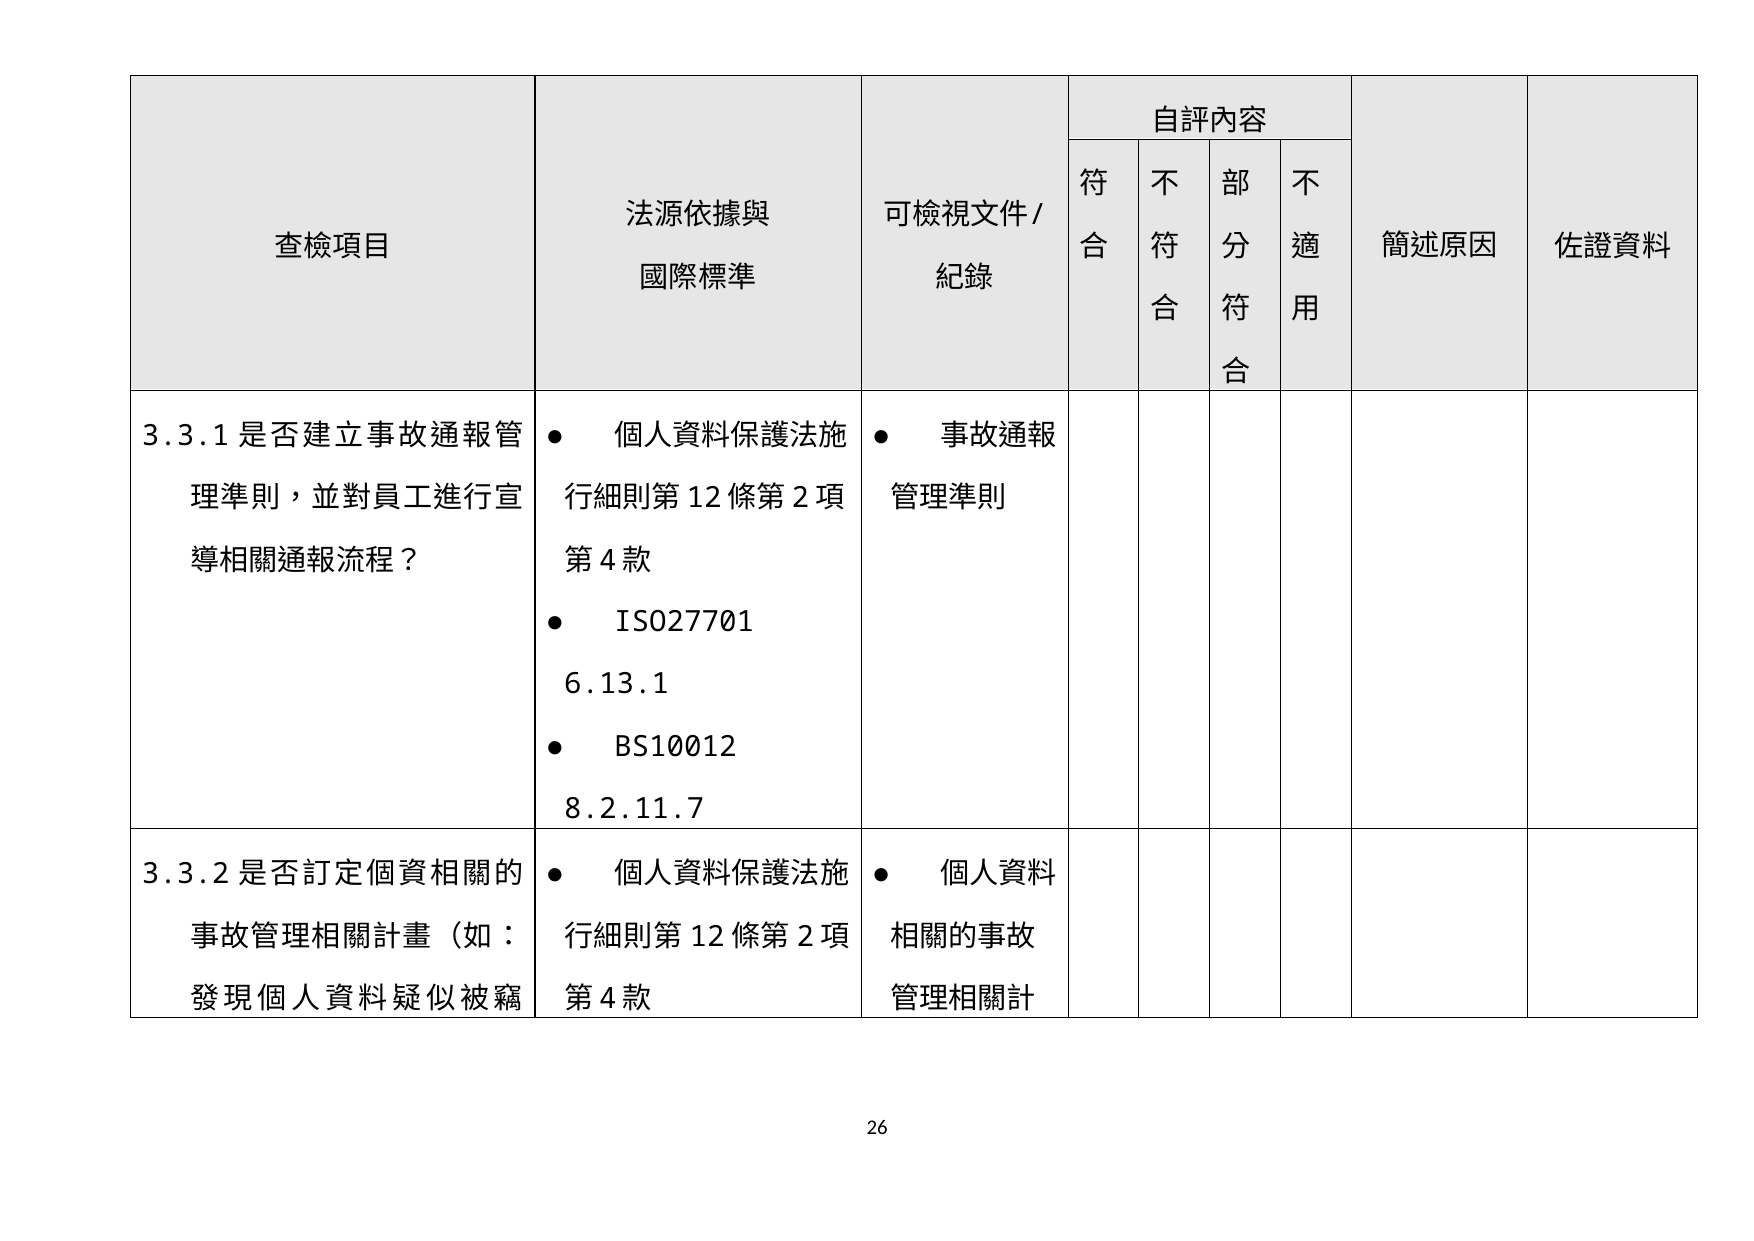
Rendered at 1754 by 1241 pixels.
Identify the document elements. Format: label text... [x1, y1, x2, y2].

table_cell 3.3.2是否訂定個資相關的事故管理相關計畫（如：發現個人資料疑似被竊 [131, 829, 534, 1017]
table_cell [1698, 828, 1703, 1017]
table_cell 個人資料保護法施行細則第12條第2項第4款 ISO27701 6.13.1 BS10012 8.2.11.7 [536, 829, 861, 1017]
table_header 簡述原因 [1352, 76, 1527, 389]
table_cell [1139, 829, 1209, 1017]
table_cell 個人資料保護法施行細則第12條第2項第4款 ISO27701 6.13.1 BS10012 8.2.11.7 [536, 391, 861, 828]
table_cell [1698, 390, 1703, 828]
table_cell 3.3.1是否建立事故通報管理準則，並對員工進行宣導相關通報流程？ [131, 391, 534, 828]
table_cell [1139, 391, 1209, 828]
table_header 查檢項目 [131, 76, 534, 389]
table_cell 部分符合 [1210, 140, 1280, 389]
table_cell 不符合 [1139, 140, 1209, 389]
table_cell [1528, 829, 1697, 1017]
table_cell [1281, 829, 1351, 1017]
table_cell [1069, 829, 1138, 1017]
table_header 自評內容 [1069, 76, 1351, 138]
table_cell 事故通報管理準則 [862, 391, 1068, 828]
table_cell [1210, 391, 1280, 828]
table_cell [1210, 829, 1280, 1017]
table_cell [1528, 391, 1697, 828]
table_cell 個人資料相關的事故管理相關計畫 [862, 829, 1068, 1017]
table_header 法源依據與 國際標準 [536, 76, 861, 389]
table_cell 符合 [1069, 140, 1138, 389]
table_cell 不適用 [1281, 140, 1351, 389]
table_cell [1352, 829, 1527, 1017]
table_header 可檢視文件/紀錄 [862, 76, 1068, 389]
table_cell [1069, 391, 1138, 828]
table_header 佐證資料 [1528, 76, 1697, 389]
table_header [1698, 75, 1703, 138]
table_cell [1281, 391, 1351, 828]
table_cell [1698, 139, 1703, 389]
table_cell [1352, 391, 1527, 828]
